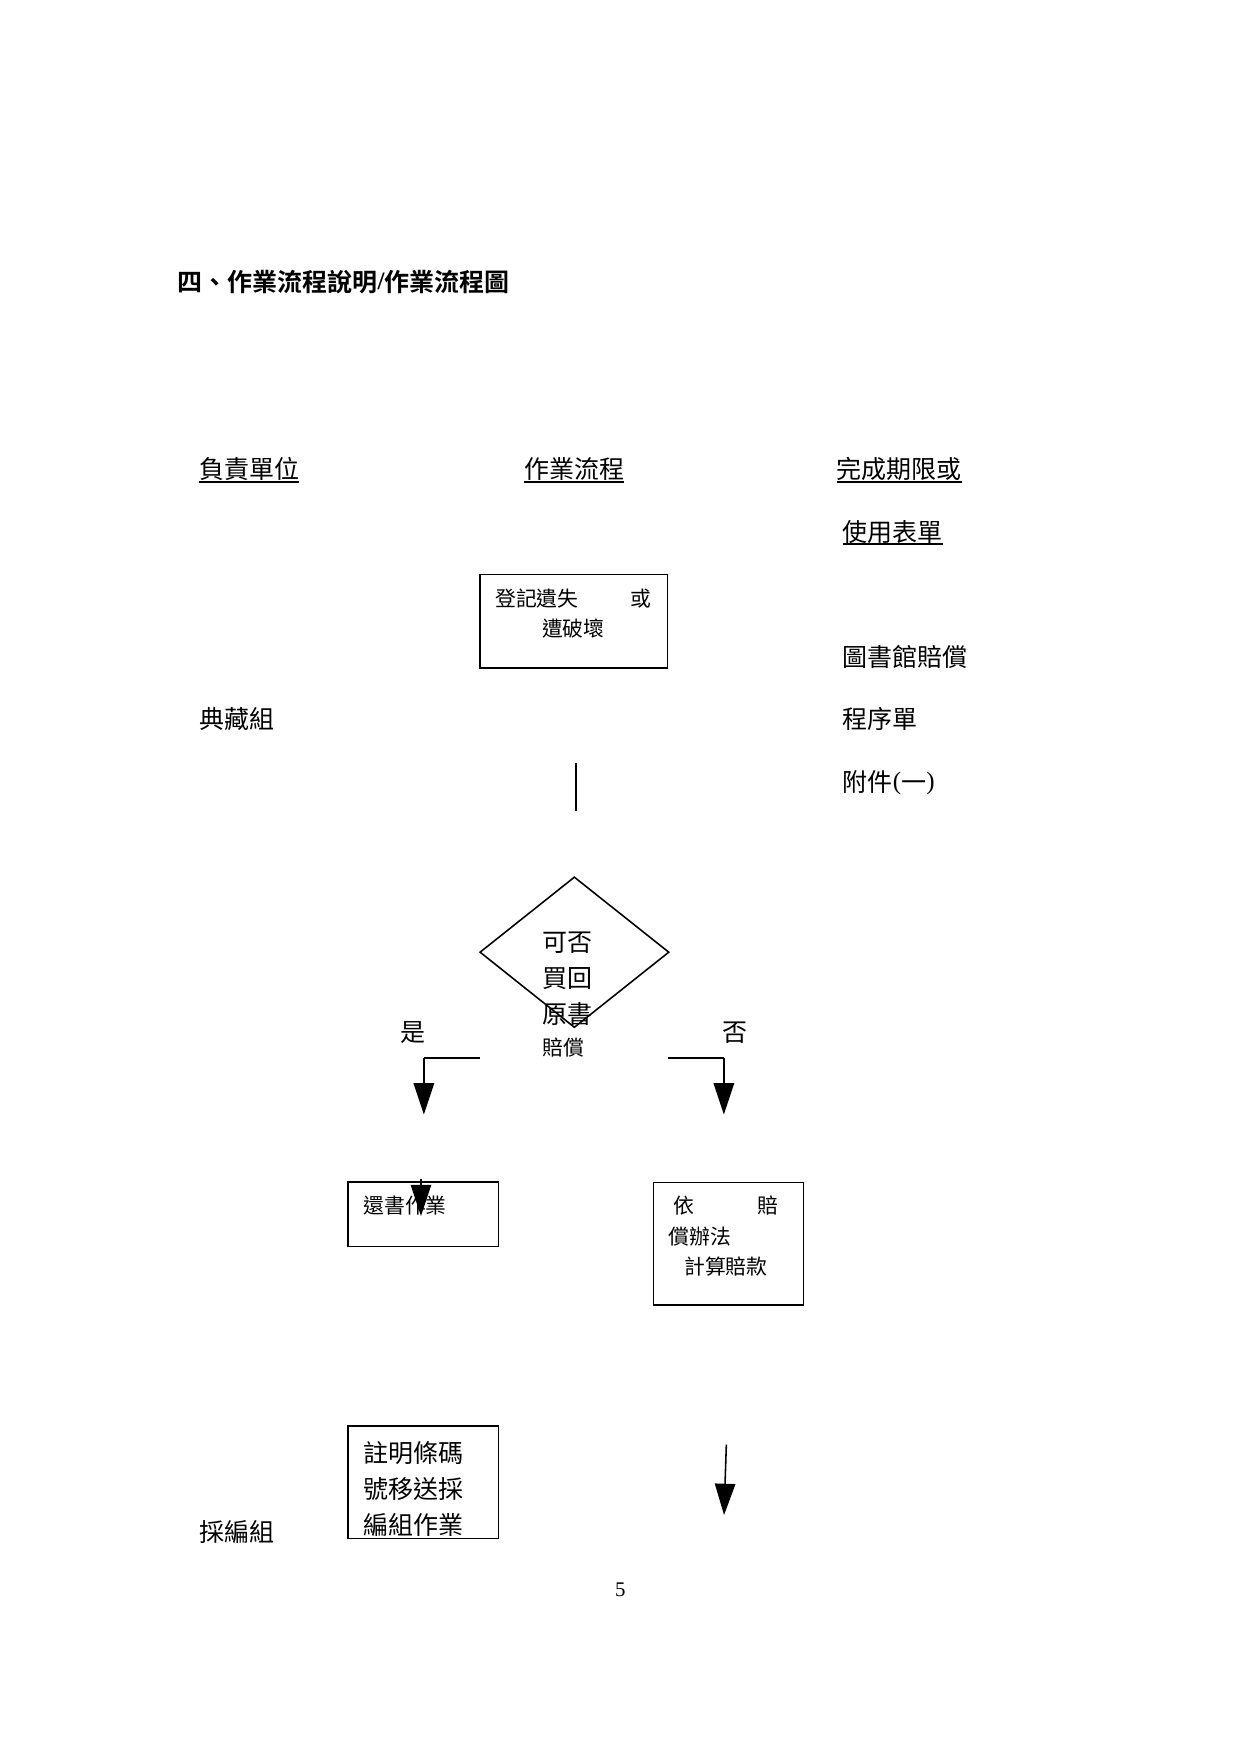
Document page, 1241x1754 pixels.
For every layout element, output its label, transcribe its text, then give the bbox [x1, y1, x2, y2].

text 四、作業流程說明/作業流程圖 [177, 239, 1063, 301]
table_header 負責單位 作業流程 完成期限或 使用表單 圖書館賠償 典藏組 程序單 附件(一) 是 否 採編組 典藏組 國立嘉義大學自行收款項統一收據 [177, 364, 1024, 1551]
